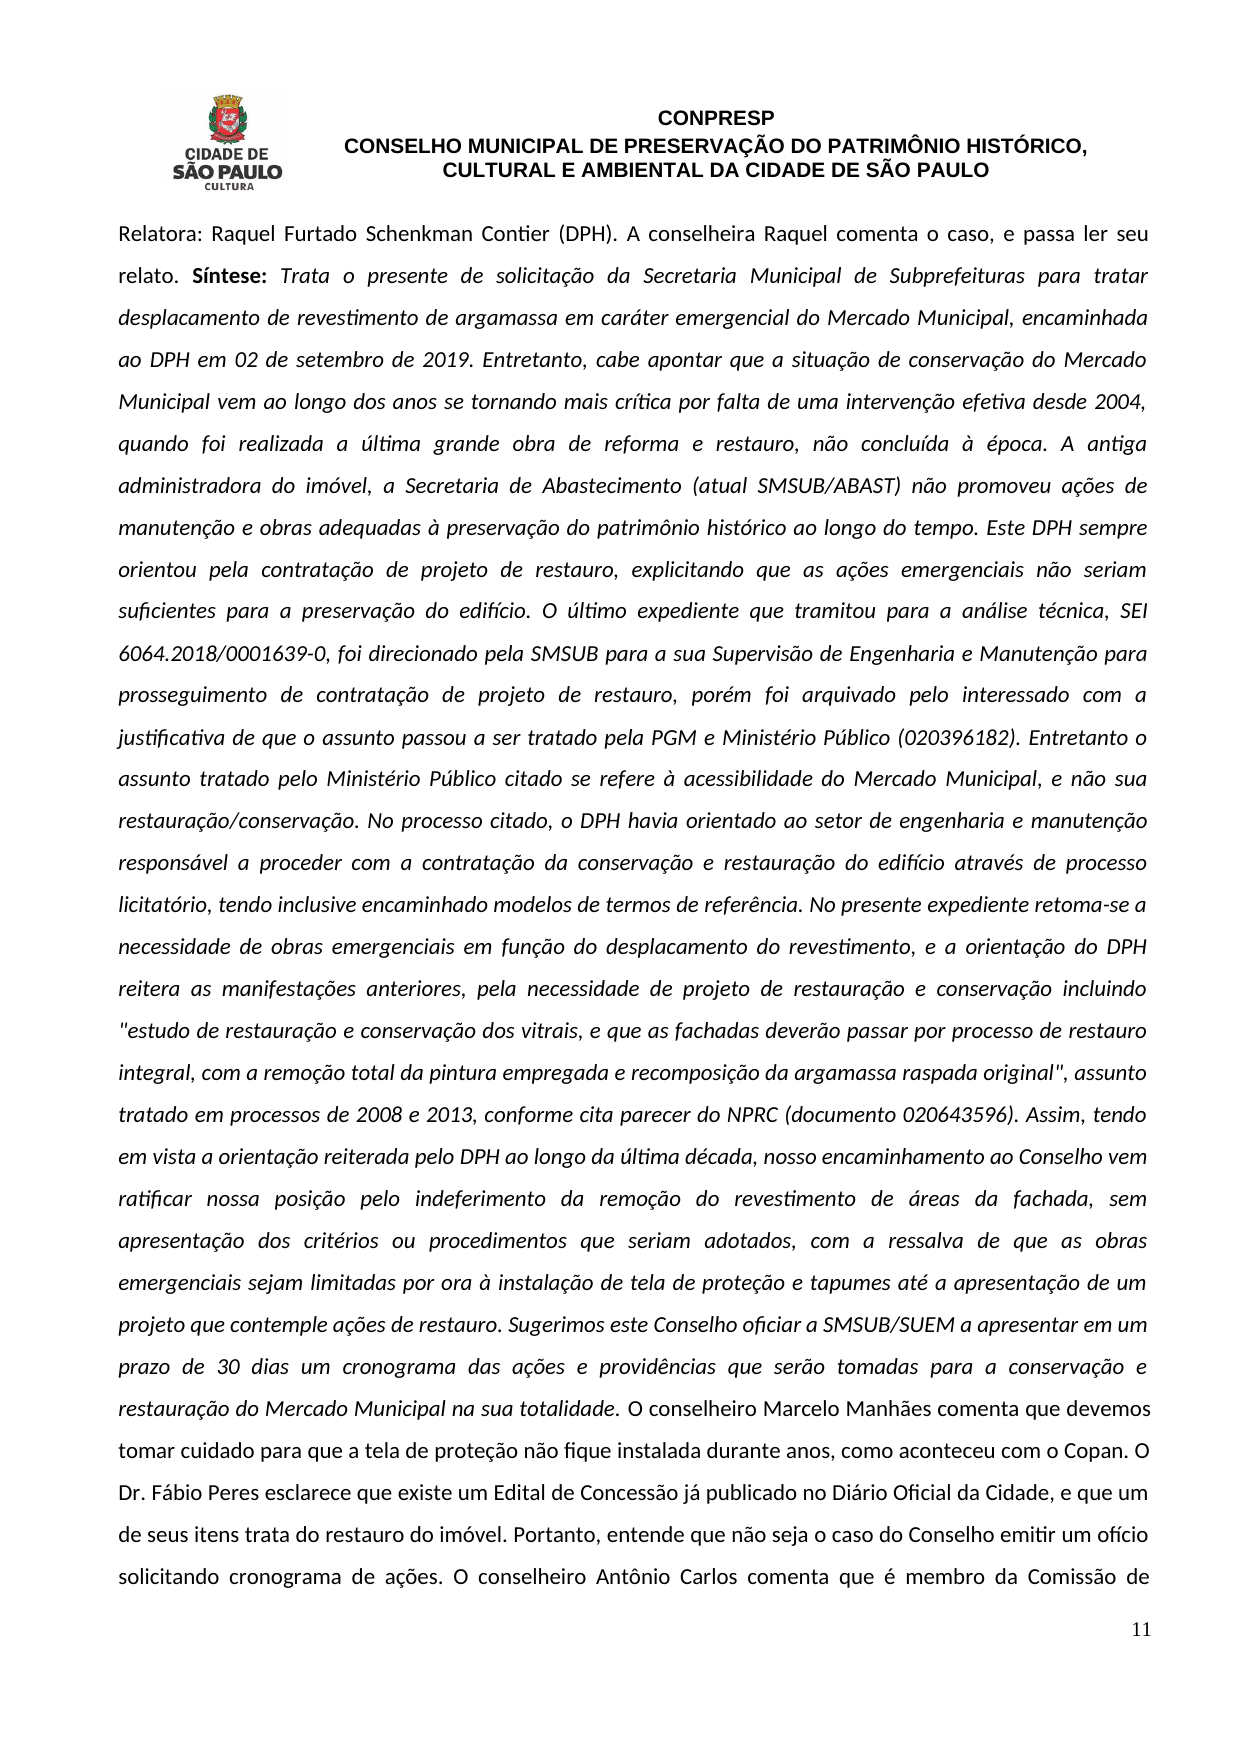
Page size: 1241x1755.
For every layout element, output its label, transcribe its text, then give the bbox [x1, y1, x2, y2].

text Relatora: Raquel Furtado Schenkman Contier (DPH). A conselheira Raquel comenta o caso, e passa ler seu relato. Síntese: Trata o presente de solicitação da Secretaria Municipal de Subprefeituras para tratar desplacamento de revestimento de argamassa em caráter emergencial do Mercado Municipal, encaminhada ao DPH em 02 de setembro de 2019. Entretanto, cabe apontar que a situação de conservação do Mercado Municipal vem ao longo dos anos se tornando mais crítica por falta de uma intervenção efetiva desde 2004, quando foi realizada a última grande obra de reforma e restauro, não concluída à época. A antiga administradora do imóvel, a Secretaria de Abastecimento (atual SMSUB/ABAST) não promoveu ações de manutenção e obras adequadas à preservação do patrimônio histórico ao longo do tempo. Este DPH sempre orientou pela contratação de projeto de restauro, explicitando que as ações emergenciais não seriam suficientes para a preservação do edifício. O último expediente que tramitou para a análise técnica, SEI 6064.2018/0001639-0, foi direcionado pela SMSUB para a sua Supervisão de Engenharia e Manutenção para prosseguimento de contratação de projeto de restauro, porém foi arquivado pelo interessado com a justificativa de que o assunto passou a ser tratado pela PGM e Ministério Público (020396182). Entretanto o assunto tratado pelo Ministério Público citado se refere à acessibilidade do Mercado Municipal, e não sua restauração/conservação. No processo citado, o DPH havia orientado ao setor de engenharia e manutenção responsável a proceder com a contratação da conservação e restauração do edifício através de processo licitatório, tendo inclusive encaminhado modelos de termos de referência. No presente expediente retoma-se a necessidade de obras emergenciais em função do desplacamento do revestimento, e a orientação do DPH reitera as manifestações anteriores, pela necessidade de projeto de restauração e conservação incluindo "estudo de restauração e conservação dos vitrais, e que as fachadas deverão passar por processo de restauro integral, com a remoção total da pintura empregada e recomposição da argamassa raspada original", assunto tratado em processos de 2008 e 2013, conforme cita parecer do NPRC (documento 020643596). Assim, tendo em vista a orientação reiterada pelo DPH ao longo da última década, nosso encaminhamento ao Conselho vem ratificar nossa posição pelo indeferimento da remoção do revestimento de áreas da fachada, sem apresentação dos critérios ou procedimentos que seriam adotados, com a ressalva de que as obras emergenciais sejam limitadas por ora à instalação de tela de proteção e tapumes até a apresentação de um projeto que contemple ações de restauro. Sugerimos este Conselho oficiar a SMSUB/SUEM a apresentar em um prazo de 30 dias um cronograma das ações e providências que serão tomadas para a conservação e restauração do Mercado Municipal na sua totalidade. O conselheiro Marcelo Manhães comenta que devemos tomar cuidado para que a tela de proteção não fique instalada durante anos, como aconteceu com o Copan. O Dr. Fábio Peres esclarece que existe um Edital de Concessão já publicado no Diário Oficial da Cidade, e que um de seus itens trata do restauro do imóvel. Portanto, entende que não seja o caso do Conselho emitir um ofício solicitando cronograma de ações. O conselheiro Antônio Carlos comenta que é membro da Comissão de [118, 219, 1152, 1590]
